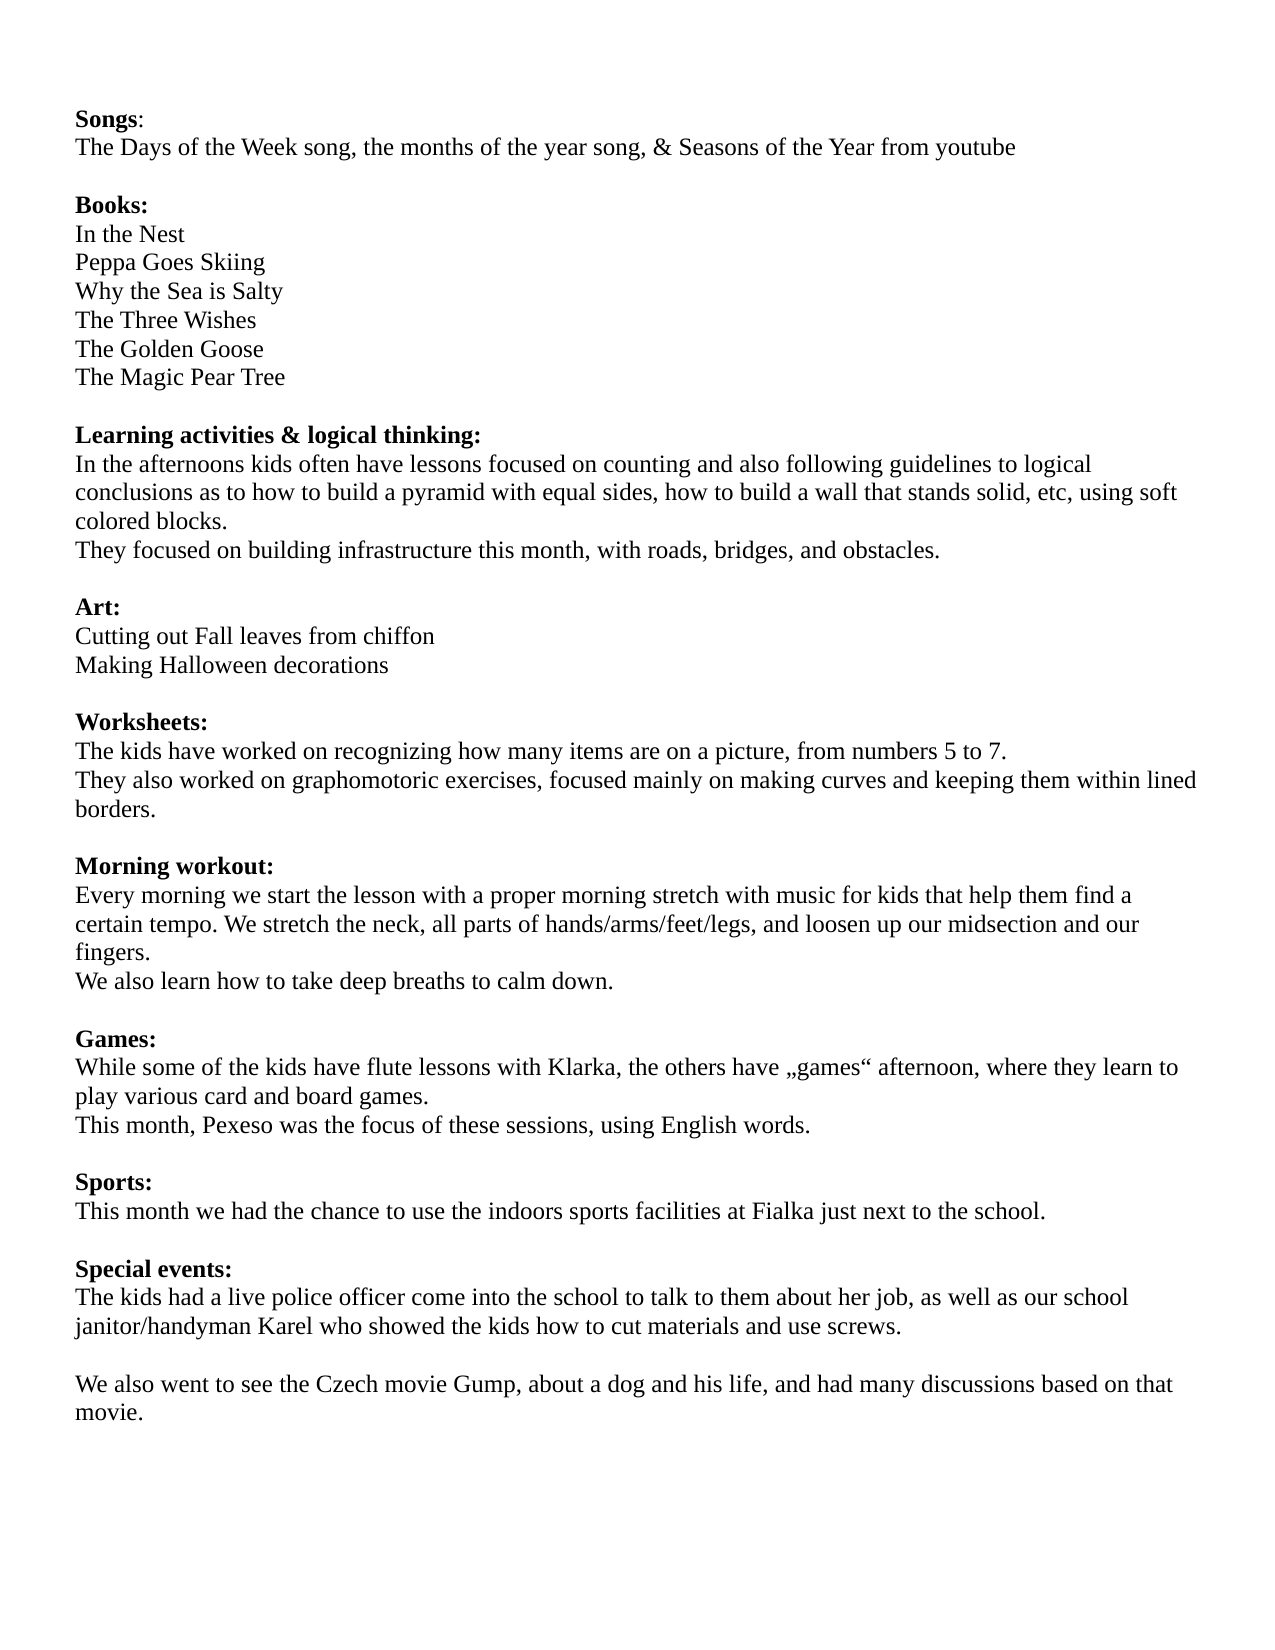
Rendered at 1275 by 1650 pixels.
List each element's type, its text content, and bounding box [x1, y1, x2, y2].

text While some of the kids have flute lessons with Klarka, the others have „games“ afternoon, where they learn to play various card and board games. [75, 1052, 1200, 1110]
text They focused on building infrastructure this month, with roads, bridges, and obstacles. [75, 535, 1200, 564]
text This month we had the chance to use the indoors sports facilities at Fialka just next to the school. [75, 1196, 1200, 1225]
text The Golden Goose [75, 334, 1200, 362]
text The kids had a live police officer come into the school to talk to them about her job, as well as our school janitor/handyman Karel who showed the kids how to cut materials and use screws. [75, 1282, 1200, 1340]
text Games: [75, 1024, 1200, 1052]
text Worksheets: [75, 707, 1200, 736]
text This month, Pexeso was the focus of these sessions, using English words. [75, 1110, 1200, 1139]
text Books: [75, 190, 1200, 219]
text Every morning we start the lesson with a proper morning stretch with music for kids that help them find a certain tempo. We stretch the neck, all parts of hands/arms/feet/legs, and loosen up our midsection and our fingers. [75, 880, 1200, 966]
text Art: [75, 592, 1200, 621]
text The Three Wishes [75, 305, 1200, 334]
text Making Halloween decorations [75, 650, 1200, 679]
text We also went to see the Czech movie Gump, about a dog and his life, and had many discussions based on that movie. [75, 1369, 1200, 1426]
text Songs: [75, 104, 1200, 132]
text In the Nest [75, 219, 1200, 247]
text The kids have worked on recognizing how many items are on a picture, from numbers 5 to 7. [75, 736, 1200, 765]
text Peppa Goes Skiing [75, 247, 1200, 276]
text We also learn how to take deep breaths to calm down. [75, 966, 1200, 995]
text Learning activities & logical thinking: [75, 420, 1200, 449]
text They also worked on graphomotoric exercises, focused mainly on making curves and keeping them within lined borders. [75, 765, 1200, 822]
text The Magic Pear Tree [75, 362, 1200, 391]
text Morning workout: [75, 851, 1200, 880]
text In the afternoons kids often have lessons focused on counting and also following guidelines to logical conclusions as to how to build a pyramid with equal sides, how to build a wall that stands solid, etc, using soft colored blocks. [75, 449, 1200, 535]
text Sports: [75, 1167, 1200, 1196]
text The Days of the Week song, the months of the year song, & Seasons of the Year from youtube [75, 132, 1200, 161]
text Special events: [75, 1254, 1200, 1282]
text Cutting out Fall leaves from chiffon [75, 621, 1200, 650]
text Why the Sea is Salty [75, 276, 1200, 305]
